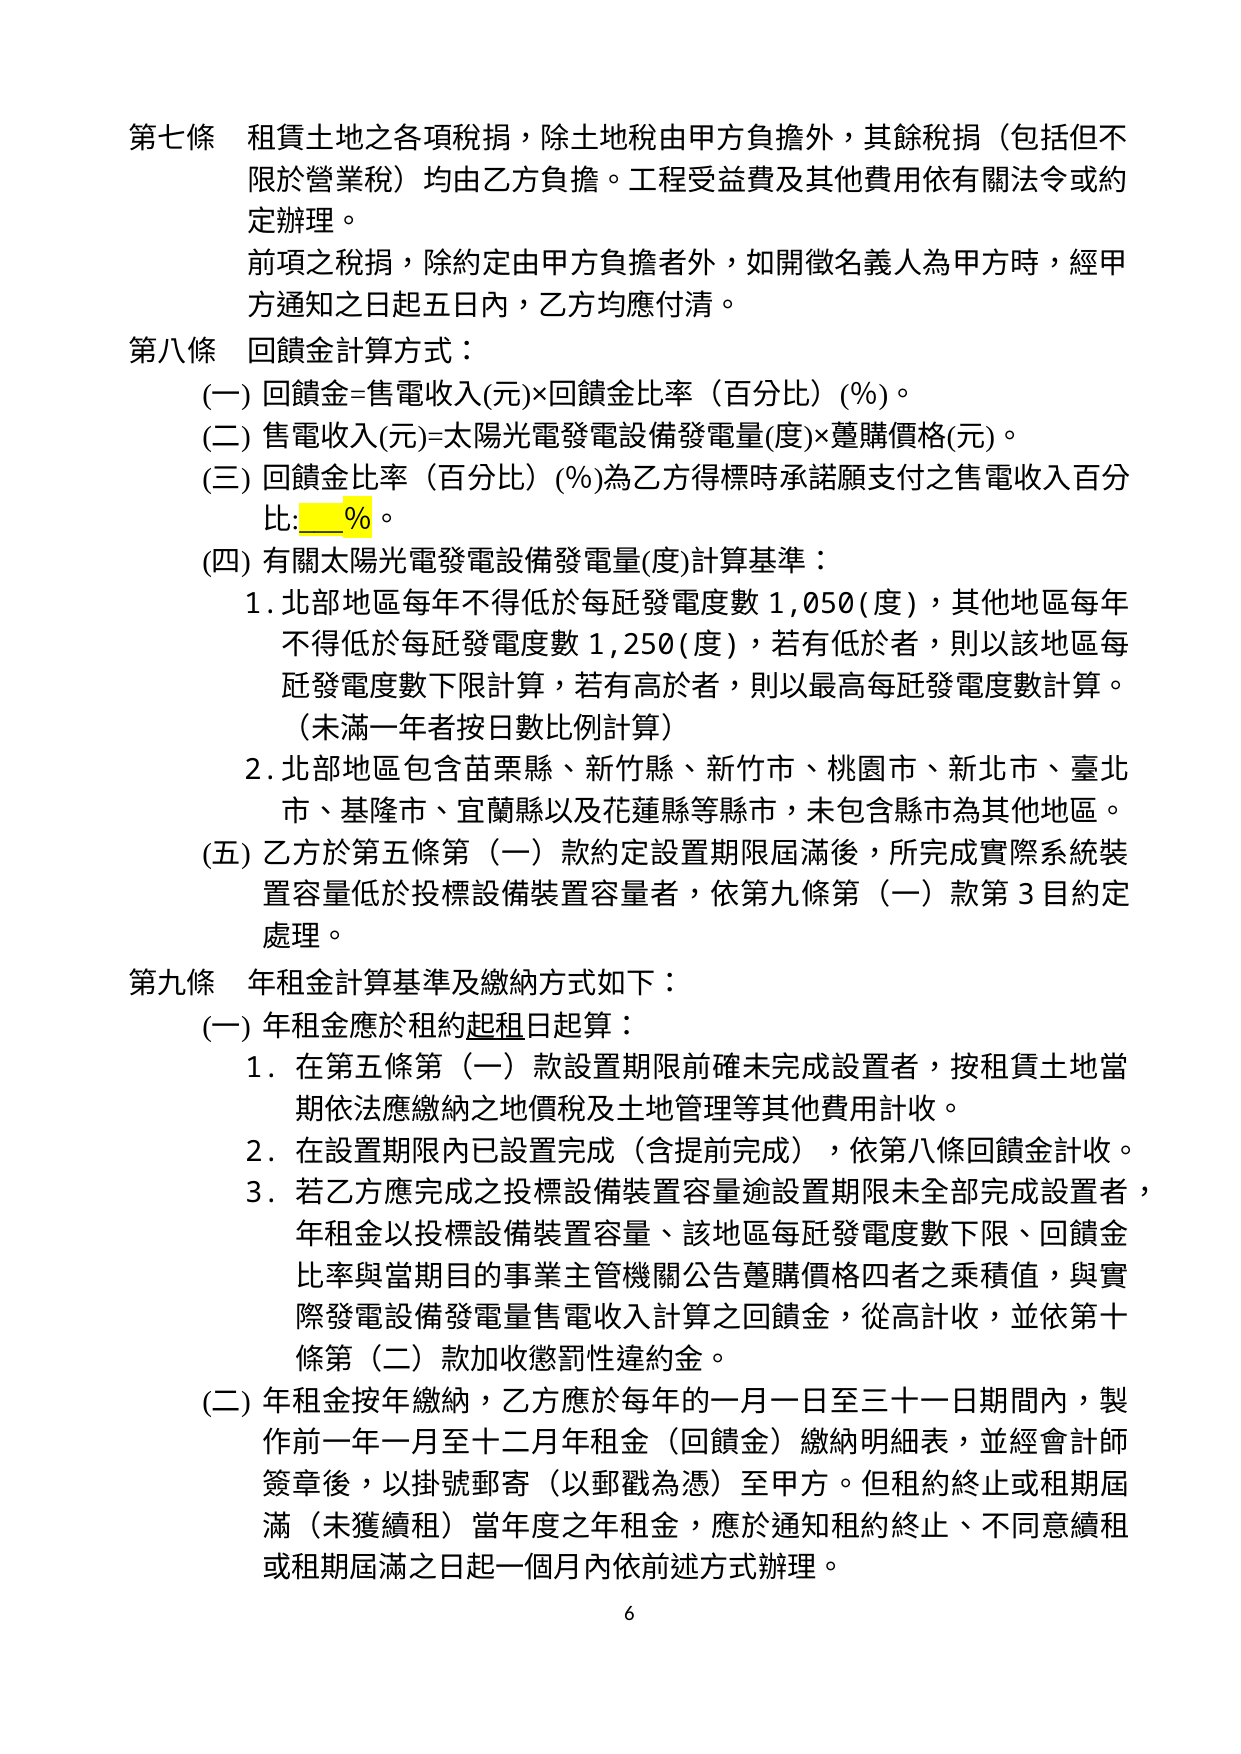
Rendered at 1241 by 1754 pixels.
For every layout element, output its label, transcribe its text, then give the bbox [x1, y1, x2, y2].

list 年租金按年繳納，乙方應於每年的一月一日至三十一日期間內，製作前一年一月至十二月年租金（回饋金）繳納明細表，並經會計師簽章後，以掛號郵寄（以郵戳為憑）至甲方。但租約終止或租期屆滿（未獲續租）當年度之年租金，應於通知租約終止、不同意續租或租期屆滿之日起一個月內依前述方式辦理。 [202, 1378, 1130, 1586]
list 乙方於第五條第（一）款約定設置期限屆滿後，所完成實際系統裝置容量低於投標設備裝置容量者，依第九條第（一）款第3目約定處理。 [202, 830, 1130, 955]
list 在設置期限內已設置完成（含提前完成），依第八條回饋金計收。 [245, 1128, 1130, 1169]
list 租賃土地之各項稅捐，除土地稅由甲方負擔外，其餘稅捐（包括但不限於營業稅）均由乙方負擔。工程受益費及其他費用依有關法令或約定辦理。 [128, 115, 1130, 240]
list 在第五條第（一）款設置期限前確未完成設置者，按租賃土地當期依法應繳納之地價稅及土地管理等其他費用計收。 [245, 1044, 1130, 1128]
list 北部地區每年不得低於每瓩發電度數1,050(度)，其他地區每年不得低於每瓩發電度數1,250(度)，若有低於者，則以該地區每瓩發電度數下限計算，若有高於者，則以最高每瓩發電度數計算。（未滿一年者按日數比例計算） [244, 580, 1130, 746]
list 有關太陽光電發電設備發電量(度)計算基準： [202, 538, 1130, 580]
list 年租金計算基準及繳納方式如下： [128, 955, 1130, 1003]
list 若乙方應完成之投標設備裝置容量逾設置期限未全部完成設置者，年租金以投標設備裝置容量、該地區每瓩發電度數下限、回饋金比率與當期目的事業主管機關公告躉購價格四者之乘積值，與實際發電設備發電量售電收入計算之回饋金，從高計收，並依第十條第（二）款加收懲罰性違約金。 [245, 1169, 1130, 1378]
list 回饋金比率（百分比）(％)為乙方得標時承諾願支付之售電收入百分比:___％。 [202, 455, 1130, 538]
text 前項之稅捐，除約定由甲方負擔者外，如開徵名義人為甲方時，經甲方通知之日起五日內，乙方均應付清。 [247, 240, 1130, 323]
list 售電收入(元)=太陽光電發電設備發電量(度)×躉購價格(元)。 [202, 413, 1130, 455]
list 回饋金計算方式： [128, 323, 1130, 371]
list 年租金應於租約起租日起算： [202, 1003, 1130, 1044]
list 北部地區包含苗栗縣、新竹縣、新竹市、桃園市、新北市、臺北市、基隆市、宜蘭縣以及花蓮縣等縣市，未包含縣市為其他地區。 [244, 746, 1130, 830]
list 回饋金=售電收入(元)×回饋金比率（百分比）(％)。 [202, 371, 1130, 413]
